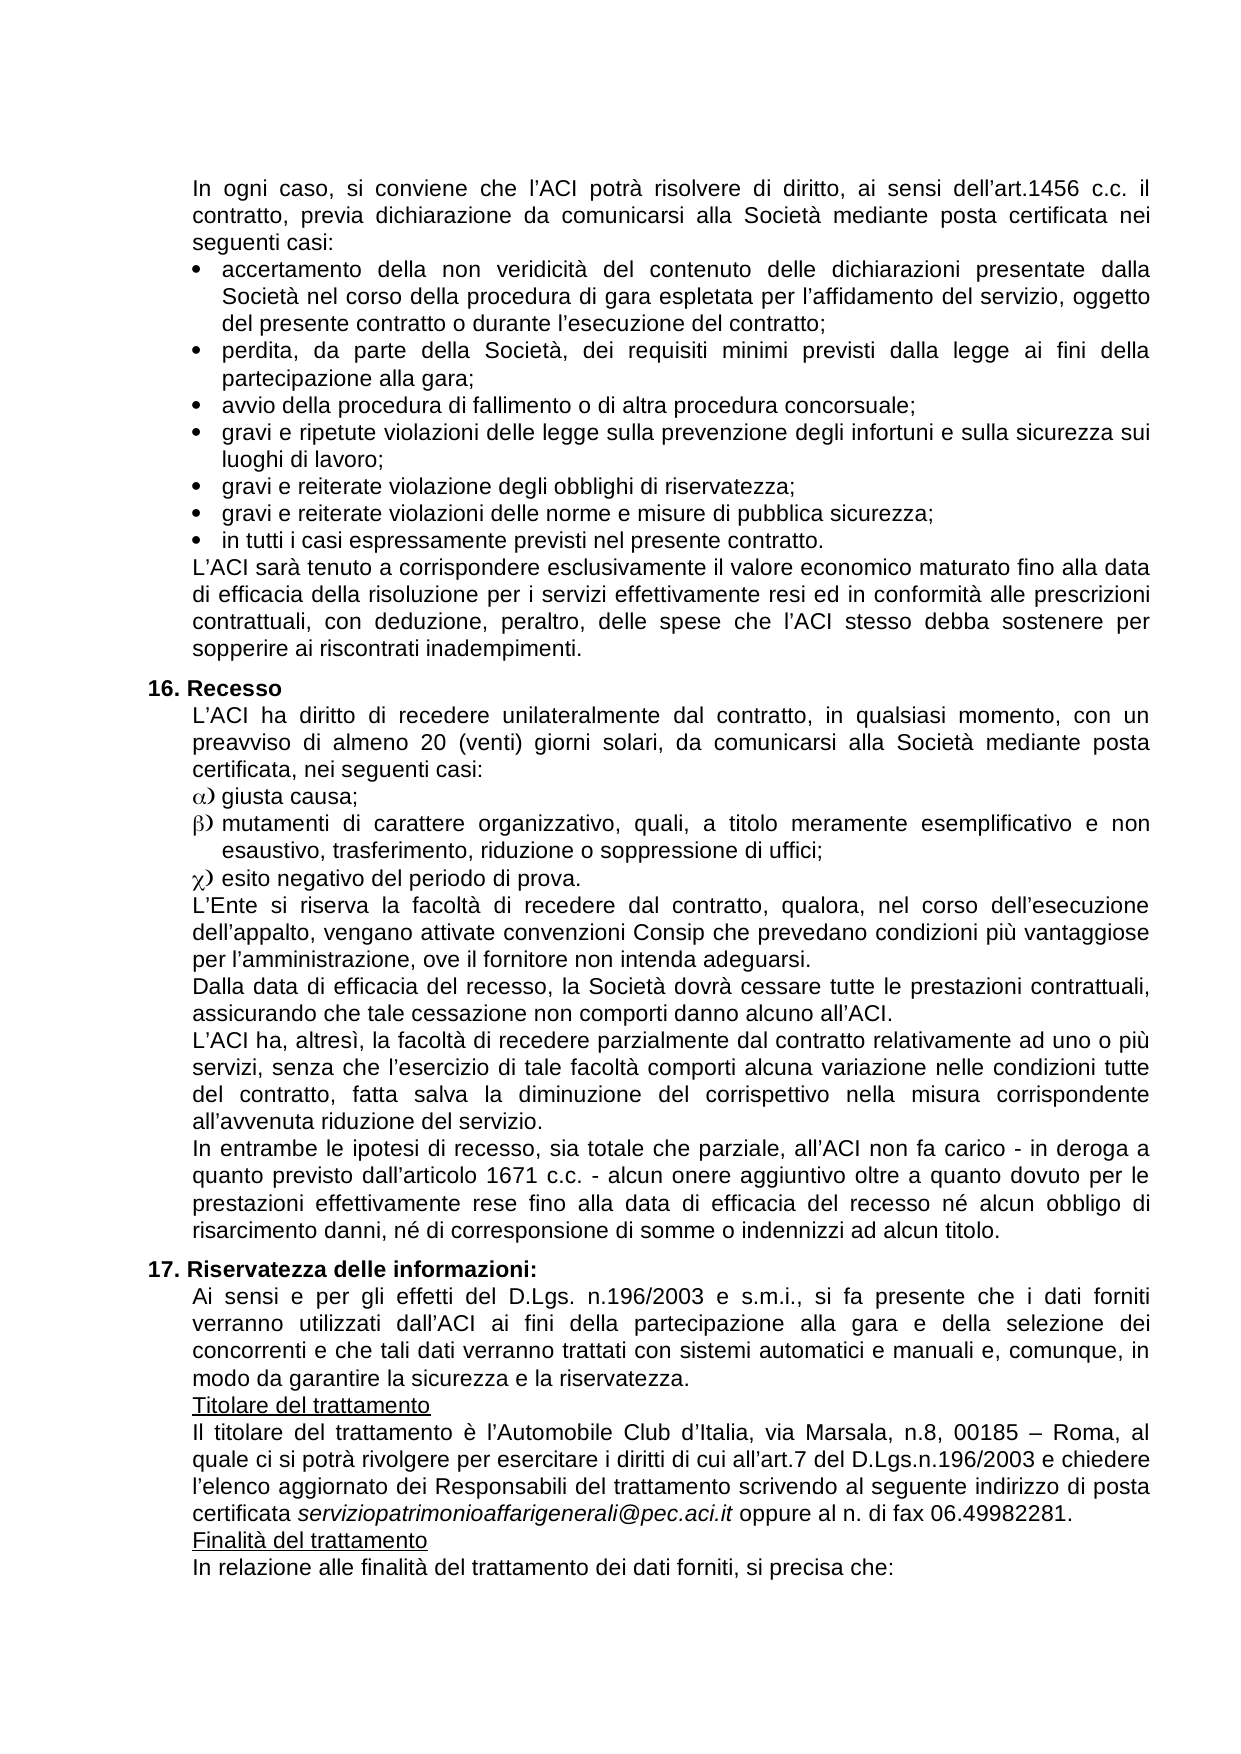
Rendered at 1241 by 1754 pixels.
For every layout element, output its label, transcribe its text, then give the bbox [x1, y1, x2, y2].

text 17. Riservatezza delle informazioni: [148, 1256, 1152, 1283]
text L’ACI sarà tenuto a corrispondere esclusivamente il valore economico maturato fino alla data di efficacia della risoluzione per i servizi effettivamente resi ed in conformità alle prescrizioni contrattuali, con deduzione, peraltro, delle spese che l’ACI stesso debba sostenere per sopperire ai riscontrati inadempimenti. [192, 553, 1152, 662]
list mutamenti di carattere organizzativo, quali, a titolo meramente esemplificativo e non esaustivo, trasferimento, riduzione o soppressione di uffici; [192, 810, 1152, 864]
text Finalità del trattamento [192, 1526, 1152, 1553]
text Il titolare del trattamento è l’Automobile Club d’Italia, via Marsala, n.8, 00185 – Roma, al quale ci si potrà rivolgere per esercitare i diritti di cui all’art.7 del D.Lgs.n.196/2003 e chiedere l’elenco aggiornato dei Responsabili del trattamento scrivendo al seguente indirizzo di posta certificata serviziopatrimonioaffarigenerali@pec.aci.it oppure al n. di fax 06.49982281. [192, 1418, 1152, 1526]
list avvio della procedura di fallimento o di altra procedura concorsuale; [192, 391, 1152, 418]
list esito negativo del periodo di prova. [148, 864, 1122, 891]
text Dalla data di efficacia del recesso, la Società dovrà cessare tutte le prestazioni contrattuali, assicurando che tale cessazione non comporti danno alcuno all’ACI. [192, 972, 1152, 1026]
list gravi e ripetute violazioni delle legge sulla prevenzione degli infortuni e sulla sicurezza sui luoghi di lavoro; [192, 418, 1152, 472]
text Ai sensi e per gli effetti del D.Lgs. n.196/2003 e s.m.i., si fa presente che i dati forniti verranno utilizzati dall’ACI ai fini della partecipazione alla gara e della selezione dei concorrenti e che tali dati verranno trattati con sistemi automatici e manuali e, comunque, in modo da garantire la sicurezza e la riservatezza. [192, 1283, 1152, 1391]
text In entrambe le ipotesi di recesso, sia totale che parziale, all’ACI non fa carico - in deroga a quanto previsto dall’articolo 1671 c.c. - alcun onere aggiuntivo oltre a quanto dovuto per le prestazioni effettivamente rese fino alla data di efficacia del recesso né alcun obbligo di risarcimento danni, né di corresponsione di somme o indennizzi ad alcun titolo. [192, 1135, 1152, 1243]
text In ogni caso, si conviene che l’ACI potrà risolvere di diritto, ai sensi dell’art.1456 c.c. il contratto, previa dichiarazione da comunicarsi alla Società mediante posta certificata nei seguenti casi: [192, 174, 1152, 256]
list accertamento della non veridicità del contenuto delle dichiarazioni presentate dalla Società nel corso della procedura di gara espletata per l’affidamento del servizio, oggetto del presente contratto o durante l’esecuzione del contratto; [192, 256, 1152, 337]
text In relazione alle finalità del trattamento dei dati forniti, si precisa che: [192, 1553, 1152, 1581]
list gravi e reiterate violazioni delle norme e misure di pubblica sicurezza; [192, 499, 1152, 526]
list giusta causa; [148, 783, 1122, 810]
text Titolare del trattamento [192, 1391, 1152, 1418]
text L’Ente si riserva la facoltà di recedere dal contratto, qualora, nel corso dell’esecuzione dell’appalto, vengano attivate convenzioni Consip che prevedano condizioni più vantaggiose per l’amministrazione, ove il fornitore non intenda adeguarsi. [192, 891, 1152, 972]
text L’ACI ha, altresì, la facoltà di recedere parzialmente dal contratto relativamente ad uno o più servizi, senza che l’esercizio di tale facoltà comporti alcuna variazione nelle condizioni tutte del contratto, fatta salva la diminuzione del corrispettivo nella misura corrispondente all’avvenuta riduzione del servizio. [192, 1026, 1152, 1135]
list gravi e reiterate violazione degli obblighi di riservatezza; [192, 472, 1152, 499]
text 16. Recesso [148, 674, 1152, 701]
list in tutti i casi espressamente previsti nel presente contratto. [192, 526, 1167, 553]
text L’ACI ha diritto di recedere unilateralmente dal contratto, in qualsiasi momento, con un preavviso di almeno 20 (venti) giorni solari, da comunicarsi alla Società mediante posta certificata, nei seguenti casi: [192, 701, 1152, 783]
list perdita, da parte della Società, dei requisiti minimi previsti dalla legge ai fini della partecipazione alla gara; [192, 337, 1152, 391]
